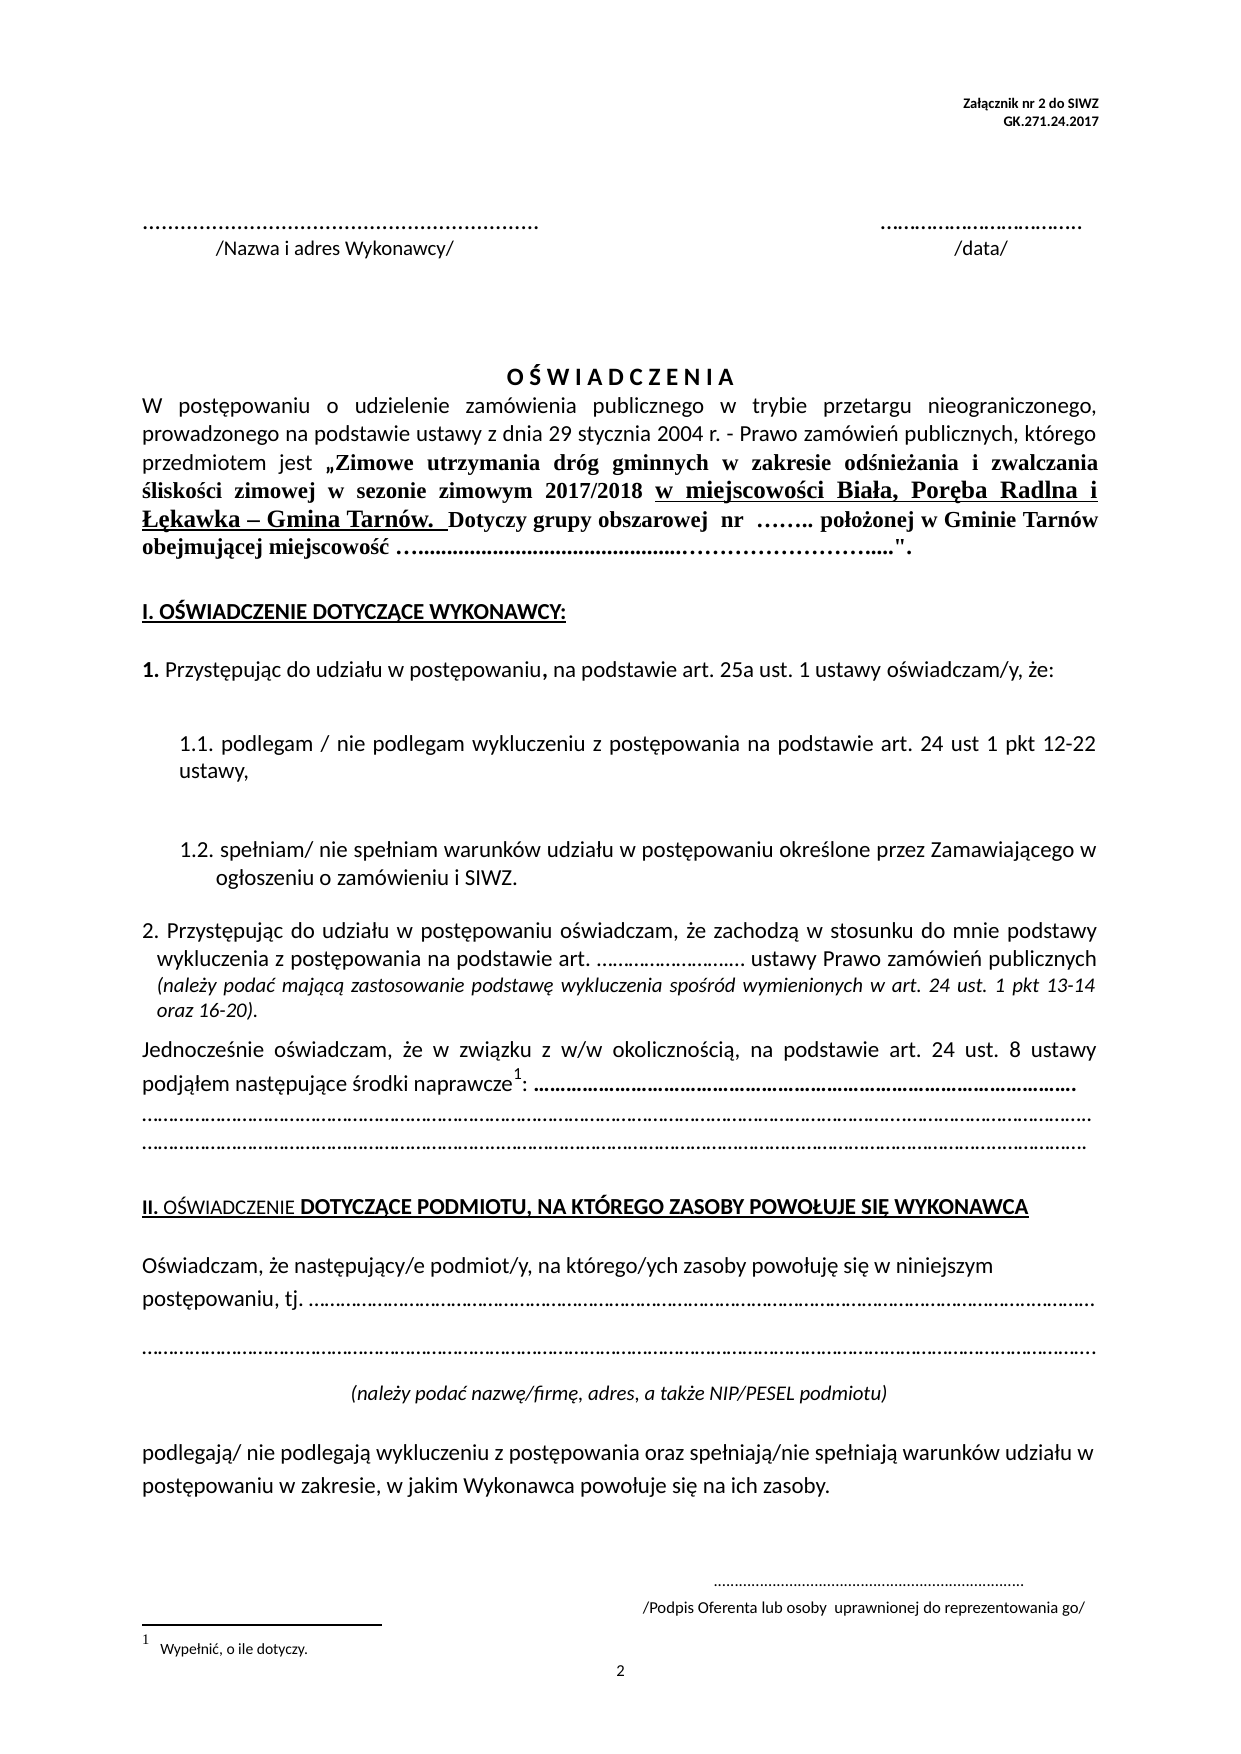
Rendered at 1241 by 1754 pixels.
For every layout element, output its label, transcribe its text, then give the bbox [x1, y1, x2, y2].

text 1.1. podlegam / nie podlegam wykluczeniu z postępowania na podstawie art. 24 ust 1 pkt 12-22 ustawy, [179, 729, 1098, 785]
text (należy podać nazwę/firmę, adres, a także NIP/PESEL podmiotu) [142, 1381, 1098, 1406]
text podlegają/ nie podlegają wykluczeniu z postępowania oraz spełniają/nie spełniają warunków udziału w postępowaniu w zakresie, w jakim Wykonawca powołuje się na ich zasoby. [142, 1438, 1098, 1500]
text Wypełnić, o ile dotyczy. [142, 1631, 1102, 1659]
text ………………………………………………………………………………………………………………………………………………………………. [142, 1332, 1098, 1361]
text .......................................................................... [142, 1564, 1098, 1592]
text ……………………………………………………………………………………………………………………………….……………………………..…………………………………………………………..…………………………………………………………………………………..……………. [142, 1099, 1099, 1155]
text II. OŚWIADCZENIE DOTYCZĄCE PODMIOTU, NA KTÓREGO ZASOBY POWOŁUJE SIĘ WYKONAWCA [142, 1192, 1098, 1220]
text 1.2. spełniam/ nie spełniam warunków udziału w postępowaniu określone przez Zamawiającego w ogłoszeniu o zamówieniu i SIWZ. [179, 835, 1098, 891]
text /Nazwa i adres Wykonawcy/ /data/ [142, 236, 1098, 261]
text Oświadczam, że następujący/e podmiot/y, na którego/ych zasoby powołuję się w niniejszym postępowaniu, tj. ………………………………………………………………………………………………………………………..………… [142, 1251, 1098, 1312]
text Jednocześnie oświadczam, że w związku z w/w okolicznością, na podstawie art. 24 ust. 8 ustawy podjąłem następujące środki naprawcze: ………………………………………………………………………………………. [142, 1035, 1098, 1099]
text 1. Przystępując do udziału w postępowaniu, na podstawie art. 25a ust. 1 ustawy oświadczam/y, że: [142, 656, 1098, 683]
subtitle GK.271.24.2017 [142, 112, 1099, 130]
text 2. Przystępując do udziału w postępowaniu oświadczam, że zachodzą w stosunku do mnie podstawy wykluczenia z postępowania na podstawie art. …………………….… ustawy Prawo zamówień publicznych (należy podać mającą zastosowanie podstawę wykluczenia spośród wymienionych w art. 24 ust. 1 pkt 13-14 oraz 16-20). [142, 916, 1099, 1023]
text /Podpis Oferenta lub osoby uprawnionej do reprezentowania go/ [629, 1597, 1099, 1618]
text I. OŚWIADCZENIE DOTYCZĄCE WYKONAWCY: [142, 597, 1098, 625]
text W postępowaniu o udzielenie zamówienia publicznego w trybie przetargu nieograniczonego, prowadzonego na podstawie ustawy z dnia 29 stycznia 2004 r. - Prawo zamówień publicznych, którego przedmiotem jest „Zimowe utrzymania dróg gminnych w zakresie odśnieżania i zwalczania śliskości zimowej w sezonie zimowym 2017/2018 w miejscowości Biała, Poręba Radlna i Łękawka – Gmina Tarnów. Dotyczy grupy obszarowej nr …….. położonej w Gminie Tarnów obejmującej miejscowość …..............................................…………………….....". [142, 392, 1098, 559]
subtitle O Ś W I A D C Z E N I A [142, 361, 1098, 392]
text ............................................................... …………………………….. [142, 205, 1098, 236]
text Załącznik nr 2 do SIWZ [142, 94, 1099, 112]
